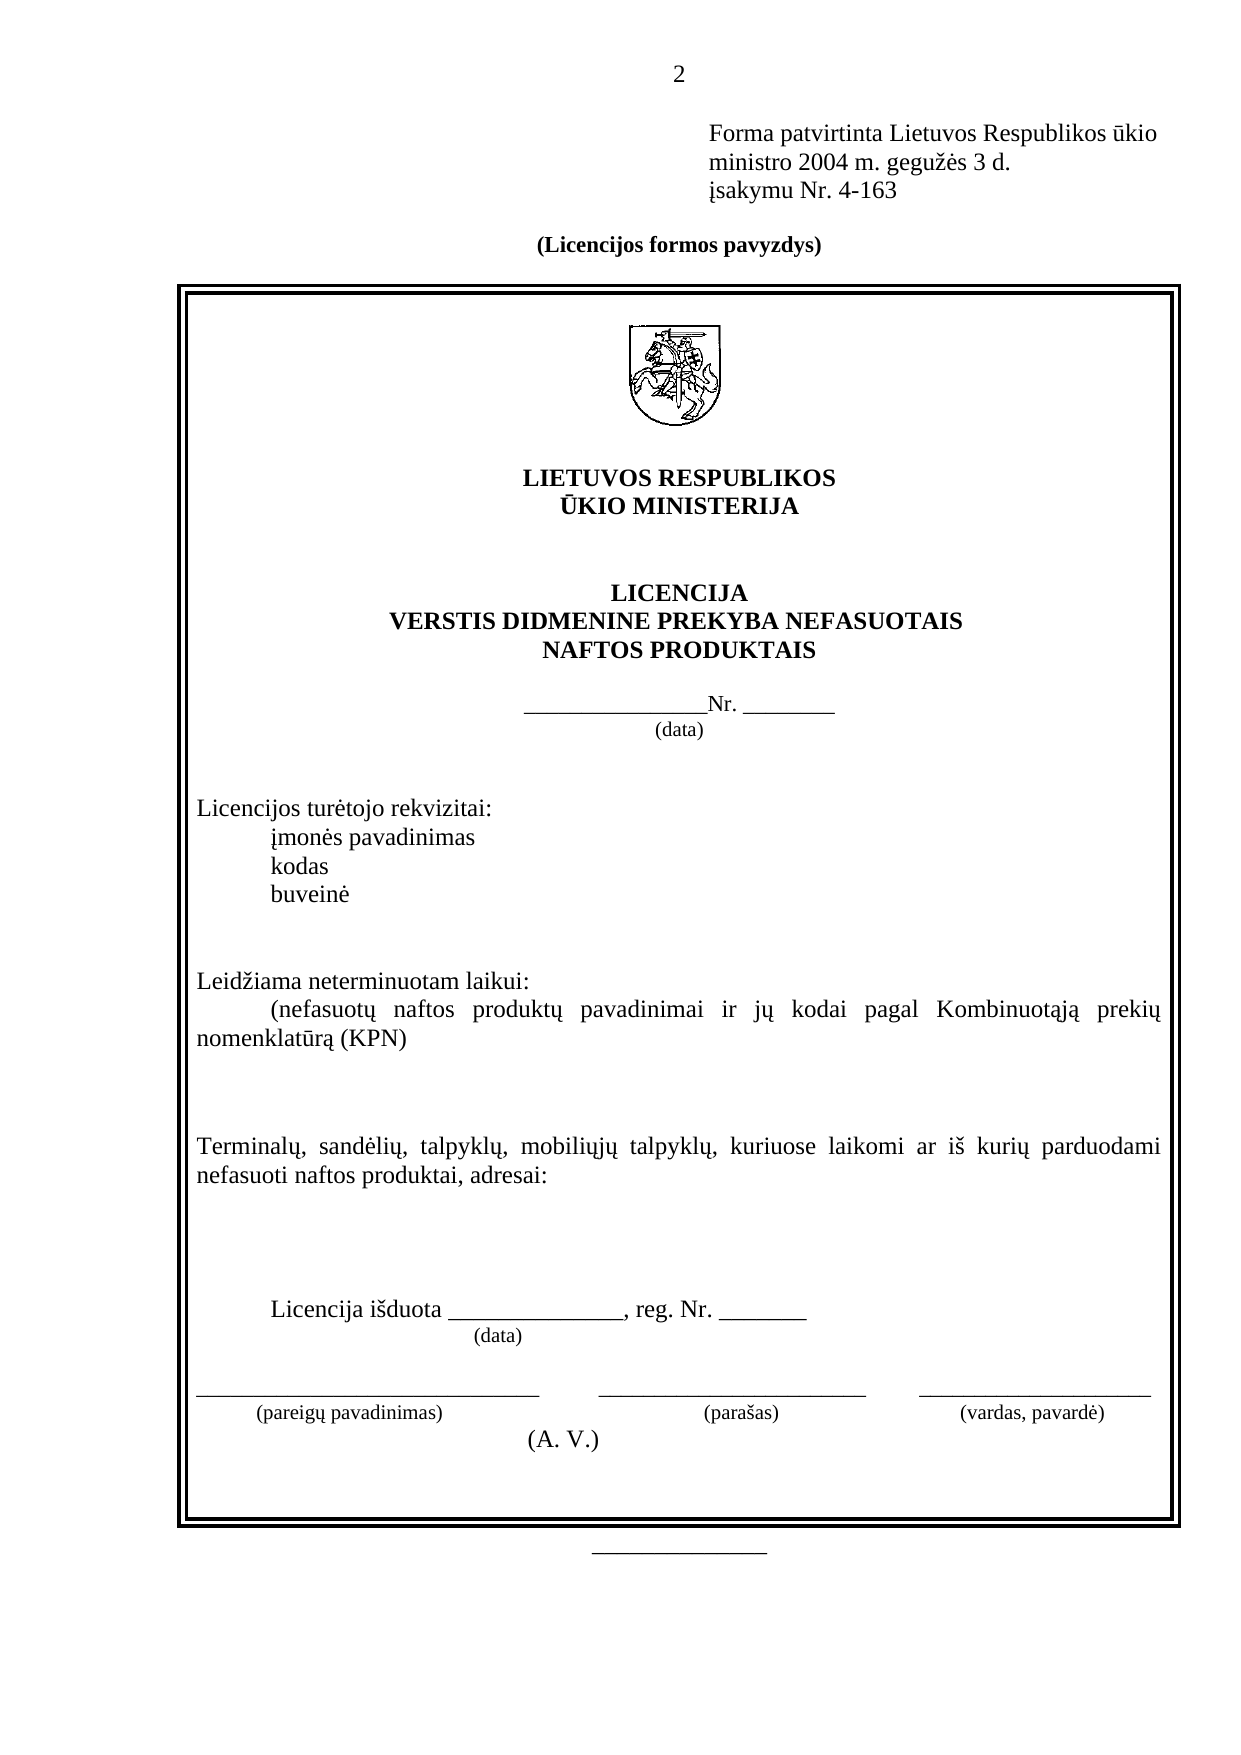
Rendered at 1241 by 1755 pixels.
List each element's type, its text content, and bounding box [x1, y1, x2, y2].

text Leidžiama neterminuotam laikui: [188, 894, 1170, 923]
text (pareigų pavadinimas) (parašas) (vardas, pavardė) [188, 1328, 1170, 1352]
text įsakymu Nr. 4-163 [177, 176, 1181, 204]
text LICENCIJA [188, 506, 1170, 535]
text Licencija išduota ______________, reg. Nr. _______ [188, 1223, 1170, 1251]
text VERSTIS DIDMENINE PREKYBA NEFASUOTAIS [188, 535, 1170, 564]
text (A. V.) [181, 1352, 1178, 1524]
text įmonės pavadinimas [188, 751, 1170, 779]
text NAFTOS PRODUKTAIS [188, 564, 1170, 619]
text (data) [188, 1251, 1170, 1328]
text ŪKIO MINISTERIJA [1174, 420, 1178, 506]
text (data) [181, 645, 185, 722]
text kodas [181, 779, 185, 808]
text ________________Nr. ________ [188, 619, 1170, 645]
text buveinė [1174, 808, 1178, 894]
text LIETUVOS RESPUBLIKOS [188, 391, 628, 420]
text buveinė [188, 808, 1170, 894]
text Forma patvirtinta Lietuvos Respublikos ūkio [709, 118, 1181, 147]
text (nefasuotų naftos produktų pavadinimai ir jų kodai pagal Kombinuotąją prekių nomenklatūrą (KPN) [188, 923, 1170, 1052]
text ŪKIO MINISTERIJA [181, 420, 185, 506]
text ______________ [177, 1528, 1181, 1557]
text LIETUVOS RESPUBLIKOS [723, 391, 1170, 420]
text (data) [188, 645, 1170, 722]
text ŪKIO MINISTERIJA [188, 420, 1170, 506]
text Terminalų, sandėlių, talpyklų, mobiliųjų talpyklų, kuriuose laikomi ar iš kurių parduodami nefasuoti naftos produktai, adresai: [188, 1060, 1170, 1189]
text (data) [181, 1251, 185, 1328]
text (data) [1174, 645, 1178, 722]
text Licencijos turėtojo rekvizitai: [188, 722, 1170, 751]
text (Licencijos formos pavyzdys) [177, 231, 1181, 257]
text (data) [1174, 1251, 1178, 1328]
text ministro 2004 m. gegužės 3 d. [177, 147, 1181, 176]
text kodas [1174, 779, 1178, 808]
text buveinė [181, 808, 185, 894]
text kodas [188, 779, 1170, 808]
